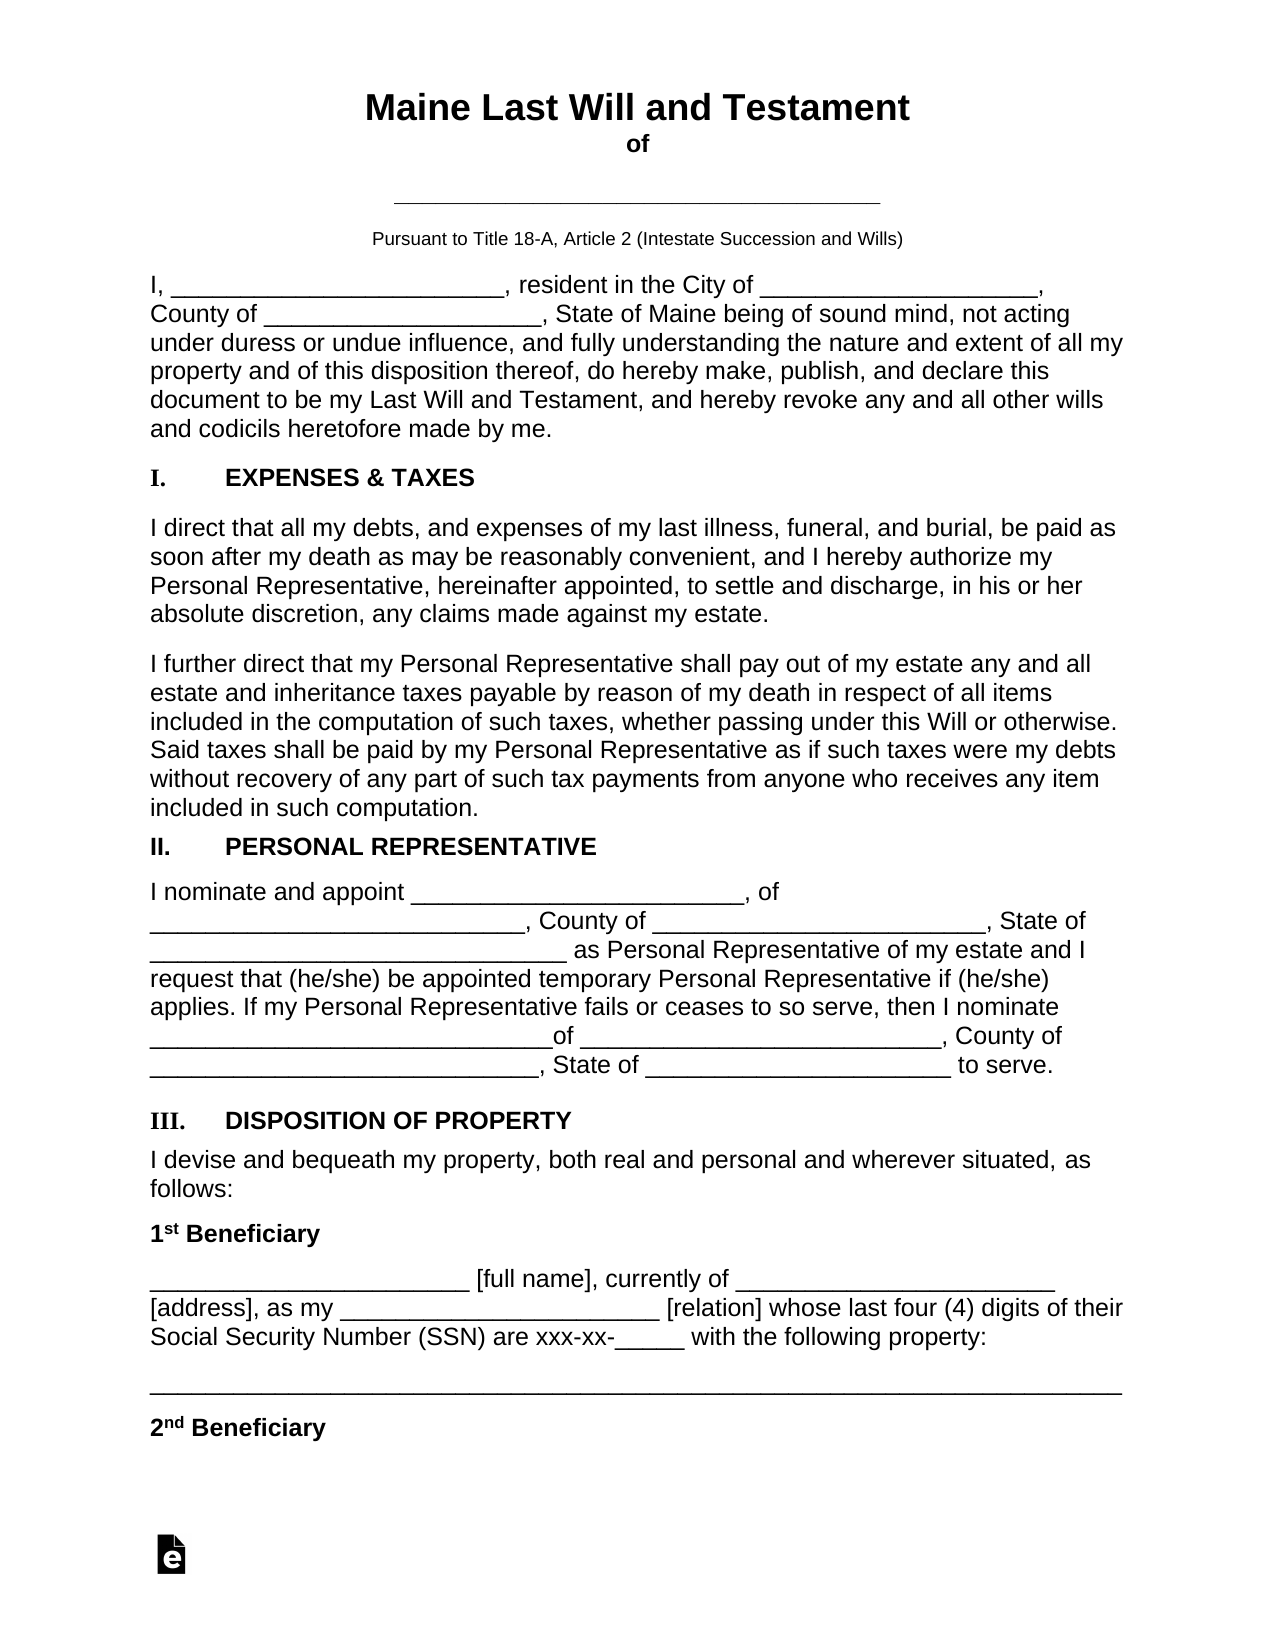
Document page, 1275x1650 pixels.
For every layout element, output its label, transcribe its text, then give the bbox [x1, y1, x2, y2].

text I further direct that my Personal Representative shall pay out of my estate any and all estate and inheritance taxes payable by reason of my death in respect of all items included in the computation of such taxes, whether passing under this Will or otherwise. Said taxes shall be paid by my Personal Representative as if such taxes were my debts without recovery of any part of such tax payments from anyone who receives any item included in such computation. [150, 649, 1125, 821]
text I nominate and appoint ________________________, of ___________________________, County of ________________________, State of ______________________________ as Personal Representative of my estate and I request that (he/she) be appointed temporary Personal Representative if (he/she) applies. If my Personal Representative fails or ceases to so serve, then I nominate _____________________________of __________________________, County of ____________________________, State of ______________________ to serve. [150, 877, 1125, 1078]
subtitle Maine Last Will and Testament of [150, 85, 1125, 157]
list DISPOSITION OF PROPERTY [150, 1106, 1125, 1134]
text I, ________________________, resident in the City of ____________________, County of ____________________, State of Maine being of sound mind, not acting under duress or undue influence, and fully understanding the nature and extent of all my property and of this disposition thereof, do hereby make, publish, and declare this document to be my Last Will and Testament, and hereby revoke any and all other wills and codicils heretofore made by me. [150, 270, 1125, 443]
list EXPENSES & TAXES [150, 463, 1125, 492]
text 1st Beneficiary [150, 1219, 1125, 1248]
text Pursuant to Title 18-A, Article 2 (Intestate Succession and Wills) [150, 228, 1125, 249]
text 2nd Beneficiary [150, 1413, 1125, 1442]
text ______________________________________________________________________ [150, 1367, 1125, 1396]
text I devise and bequeath my property, both real and personal and wherever situated, as follows: [150, 1145, 1125, 1202]
text _______________________ [full name], currently of _______________________ [address], as my _______________________ [relation] whose last four (4) digits of their Social Security Number (SSN) are xxx-xx-_____ with the following property: [150, 1264, 1125, 1351]
list PERSONAL REPRESENTATIVE [150, 832, 1125, 861]
subtitle ___________________________________ [150, 178, 1125, 207]
text I direct that all my debts, and expenses of my last illness, funeral, and burial, be paid as soon after my death as may be reasonably convenient, and I hereby authorize my Personal Representative, hereinafter appointed, to settle and discharge, in his or her absolute discretion, any claims made against my estate. [150, 513, 1125, 628]
